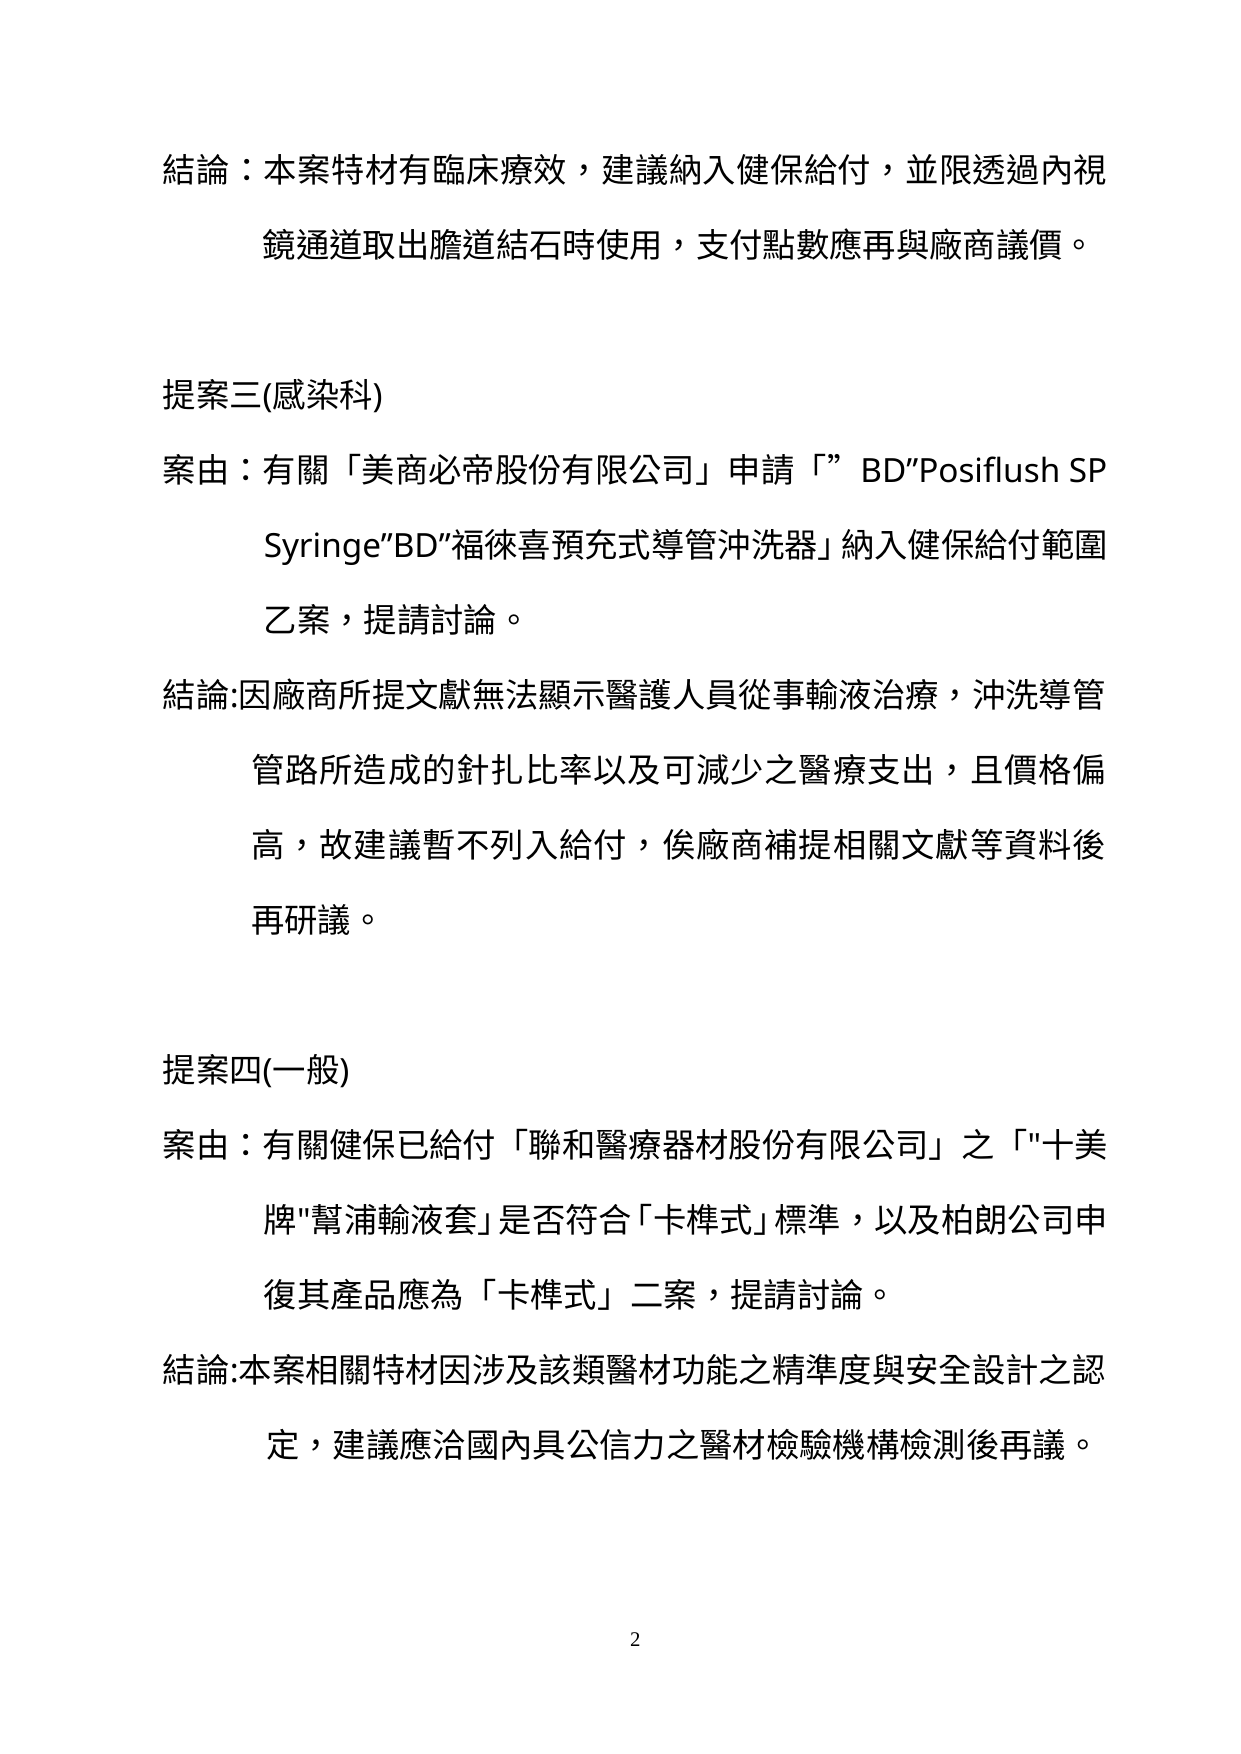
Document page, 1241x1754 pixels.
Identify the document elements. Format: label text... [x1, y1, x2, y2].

text 案由：有關健保已給付「聯和醫療器材股份有限公司」之「"十美牌"幫浦輸液套」是否符合「卡榫式」標準，以及柏朗公司申復其產品應為「卡榫式」二案，提請討論。 [162, 1106, 1107, 1331]
text 結論:因廠商所提文獻無法顯示醫護人員從事輸液治療，沖洗導管管路所造成的針扎比率以及可減少之醫療支出，且價格偏高，故建議暫不列入給付，俟廠商補提相關文獻等資料後再研議。 [163, 656, 1107, 956]
text 提案四(一般) [162, 1031, 1107, 1106]
text 案由：有關「美商必帝股份有限公司」申請「”BD”Posiflush SP Syringe”BD”福徠喜預充式導管沖洗器」納入健保給付範圍乙案，提請討論。 [162, 431, 1107, 656]
text 結論:本案相關特材因涉及該類醫材功能之精準度與安全設計之認定，建議應洽國內具公信力之醫材檢驗機構檢測後再議。 [163, 1331, 1107, 1481]
text 結論：本案特材有臨床療效，建議納入健保給付，並限透過內視鏡通道取出膽道結石時使用，支付點數應再與廠商議價。 [162, 131, 1107, 281]
text 提案三(感染科) [162, 356, 1107, 431]
